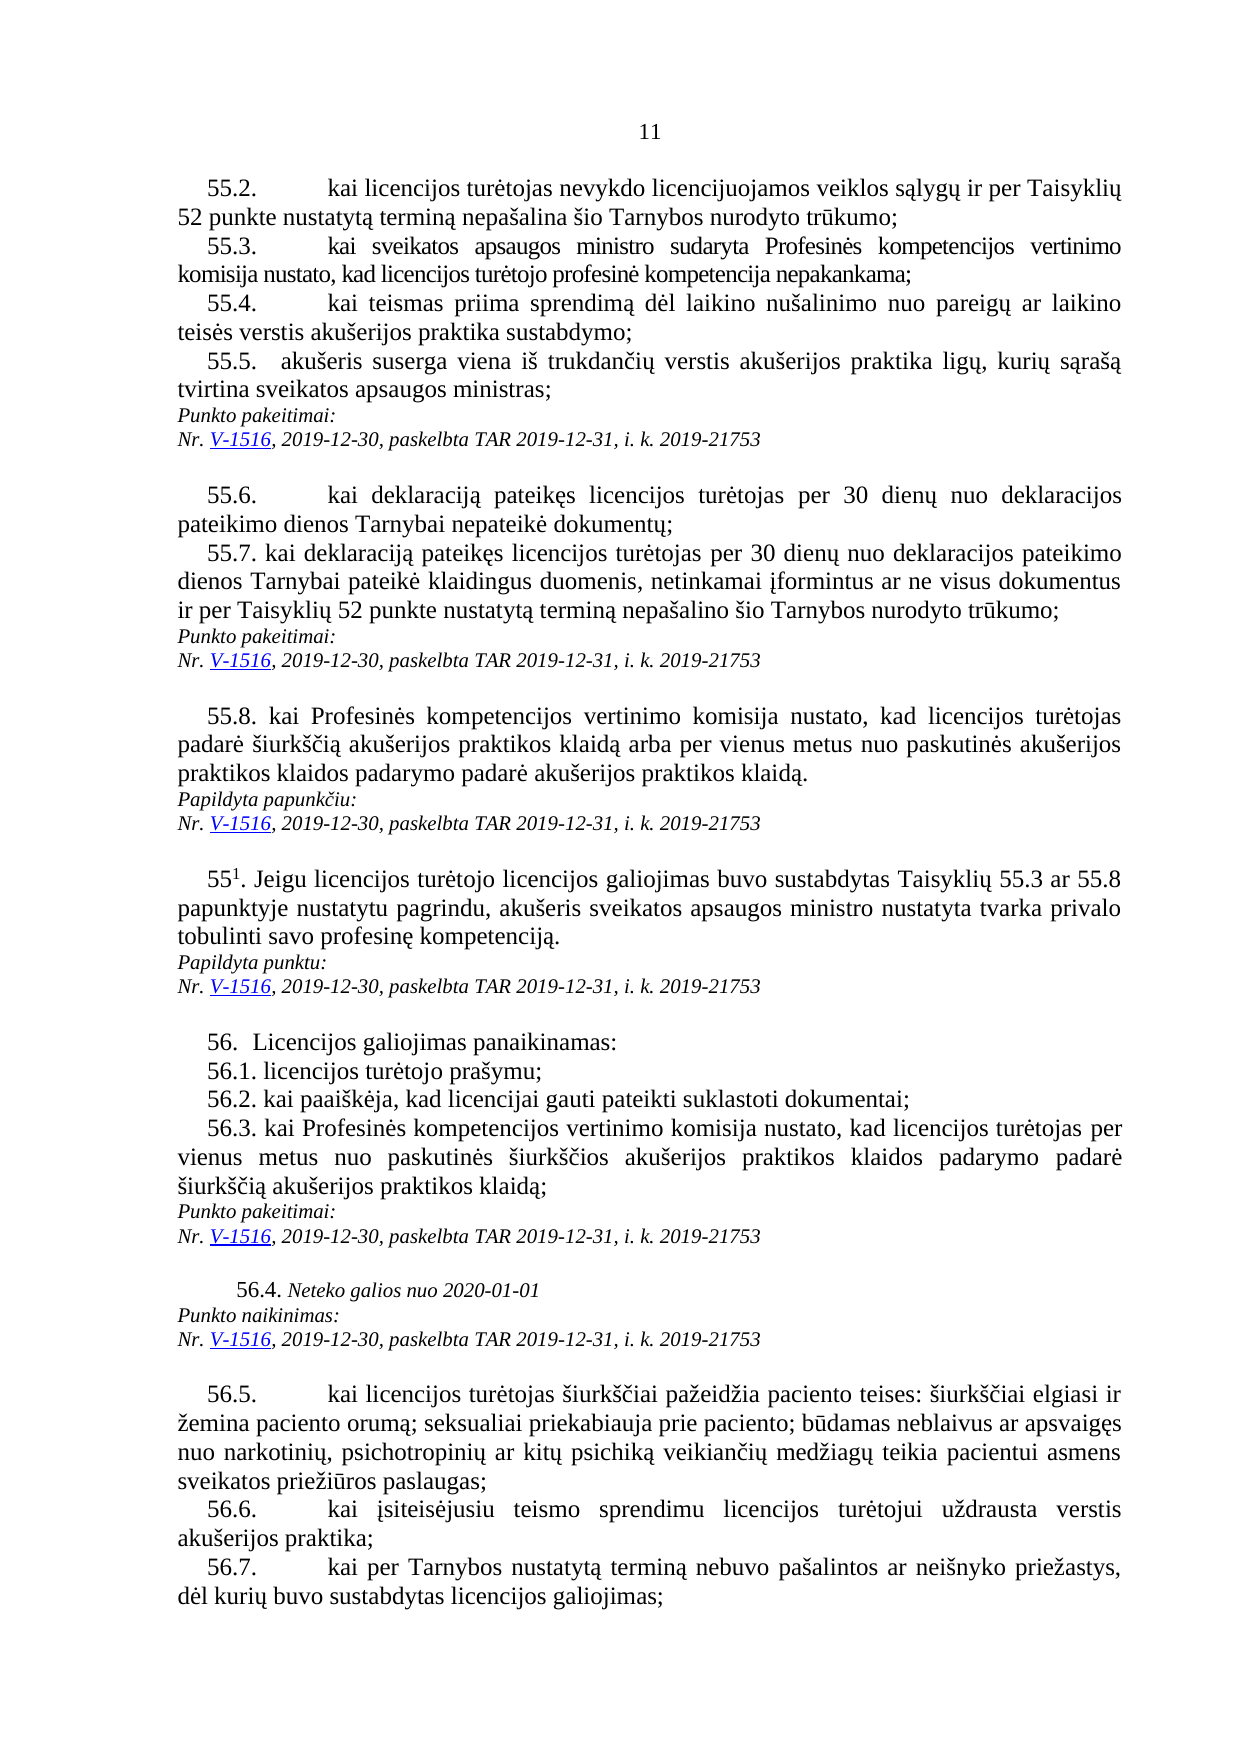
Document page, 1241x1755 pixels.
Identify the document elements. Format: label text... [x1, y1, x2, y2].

text 56.4. Neteko galios nuo 2020-01-01 [177, 1276, 1122, 1303]
text 55.8. kai Profesinės kompetencijos vertinimo komisija nustato, kad licencijos turėtojas padarė šiurkščią akušerijos praktikos klaidą arba per vienus metus nuo paskutinės akušerijos praktikos klaidos padarymo padarė akušerijos praktikos klaidą. [177, 701, 1122, 787]
text 56.5. kai licencijos turėtojas šiurkščiai pažeidžia paciento teises: šiurkščiai elgiasi ir žemina paciento orumą; seksualiai priekabiauja prie paciento; būdamas neblaivus ar apsvaigęs nuo narkotinių, psichotropinių ar kitų psichiką veikiančių medžiagų teikia pacientui asmens sveikatos priežiūros paslaugas; [177, 1379, 1122, 1494]
text 55.4. kai teismas priima sprendimą dėl laikino nušalinimo nuo pareigų ar laikino teisės verstis akušerijos praktika sustabdymo; [177, 288, 1122, 346]
text Punkto pakeitimai: [177, 403, 1122, 427]
text 551. Jeigu licencijos turėtojo licencijos galiojimas buvo sustabdytas Taisyklių 55.3 ar 55.8 papunktyje nustatytu pagrindu, akušeris sveikatos apsaugos ministro nustatyta tvarka privalo tobulinti savo profesinę kompetenciją. [177, 864, 1122, 950]
text 55.7. kai deklaraciją pateikęs licencijos turėtojas per 30 dienų nuo deklaracijos pateikimo dienos Tarnybai pateikė klaidingus duomenis, netinkamai įformintus ar ne visus dokumentus ir per Taisyklių 52 punkte nustatytą terminą nepašalino šio Tarnybos nurodyto trūkumo; [177, 538, 1122, 624]
text Papildyta punktu: [177, 950, 1122, 974]
text 56.3. kai Profesinės kompetencijos vertinimo komisija nustato, kad licencijos turėtojas per vienus metus nuo paskutinės šiurkščios akušerijos praktikos klaidos padarymo padarė šiurkščią akušerijos praktikos klaidą; [177, 1113, 1122, 1199]
text 55.6. kai deklaraciją pateikęs licencijos turėtojas per 30 dienų nuo deklaracijos pateikimo dienos Tarnybai nepateikė dokumentų; [177, 480, 1122, 538]
text Punkto pakeitimai: [177, 1199, 1122, 1223]
text 56.2. kai paaiškėja, kad licencijai gauti pateikti suklastoti dokumentai; [177, 1084, 1122, 1113]
text 56.7. kai per Tarnybos nustatytą terminą nebuvo pašalintos ar neišnyko priežastys, dėl kurių buvo sustabdytas licencijos galiojimas; [177, 1552, 1122, 1609]
text Nr. V-1516, 2019-12-30, paskelbta TAR 2019-12-31, i. k. 2019-21753 [177, 974, 1122, 998]
text Nr. V-1516, 2019-12-30, paskelbta TAR 2019-12-31, i. k. 2019-21753 [177, 811, 1122, 835]
text Nr. V-1516, 2019-12-30, paskelbta TAR 2019-12-31, i. k. 2019-21753 [177, 1327, 1122, 1351]
text Nr. V-1516, 2019-12-30, paskelbta TAR 2019-12-31, i. k. 2019-21753 [177, 1223, 1122, 1248]
text 56.6. kai įsiteisėjusiu teismo sprendimu licencijos turėtojui uždrausta verstis akušerijos praktika; [177, 1494, 1122, 1552]
text Punkto naikinimas: [177, 1303, 1122, 1327]
text 55.3. kai sveikatos apsaugos ministro sudaryta Profesinės kompetencijos vertinimo komisija nustato, kad licencijos turėtojo profesinė kompetencija nepakankama; [177, 231, 1122, 288]
text Nr. V-1516, 2019-12-30, paskelbta TAR 2019-12-31, i. k. 2019-21753 [177, 648, 1122, 672]
text 55.2. kai licencijos turėtojas nevykdo licencijuojamos veiklos sąlygų ir per Taisyklių 52 punkte nustatytą terminą nepašalina šio Tarnybos nurodyto trūkumo; [177, 173, 1122, 231]
text 56. Licencijos galiojimas panaikinamas: [177, 1027, 1122, 1056]
text 56.1. licencijos turėtojo prašymu; [177, 1056, 1122, 1084]
text Nr. V-1516, 2019-12-30, paskelbta TAR 2019-12-31, i. k. 2019-21753 [177, 427, 1122, 451]
text 55.5. akušeris suserga viena iš trukdančių verstis akušerijos praktika ligų, kurių sąrašą tvirtina sveikatos apsaugos ministras; [177, 346, 1122, 403]
text Punkto pakeitimai: [177, 624, 1122, 648]
text Papildyta papunkčiu: [177, 787, 1122, 811]
